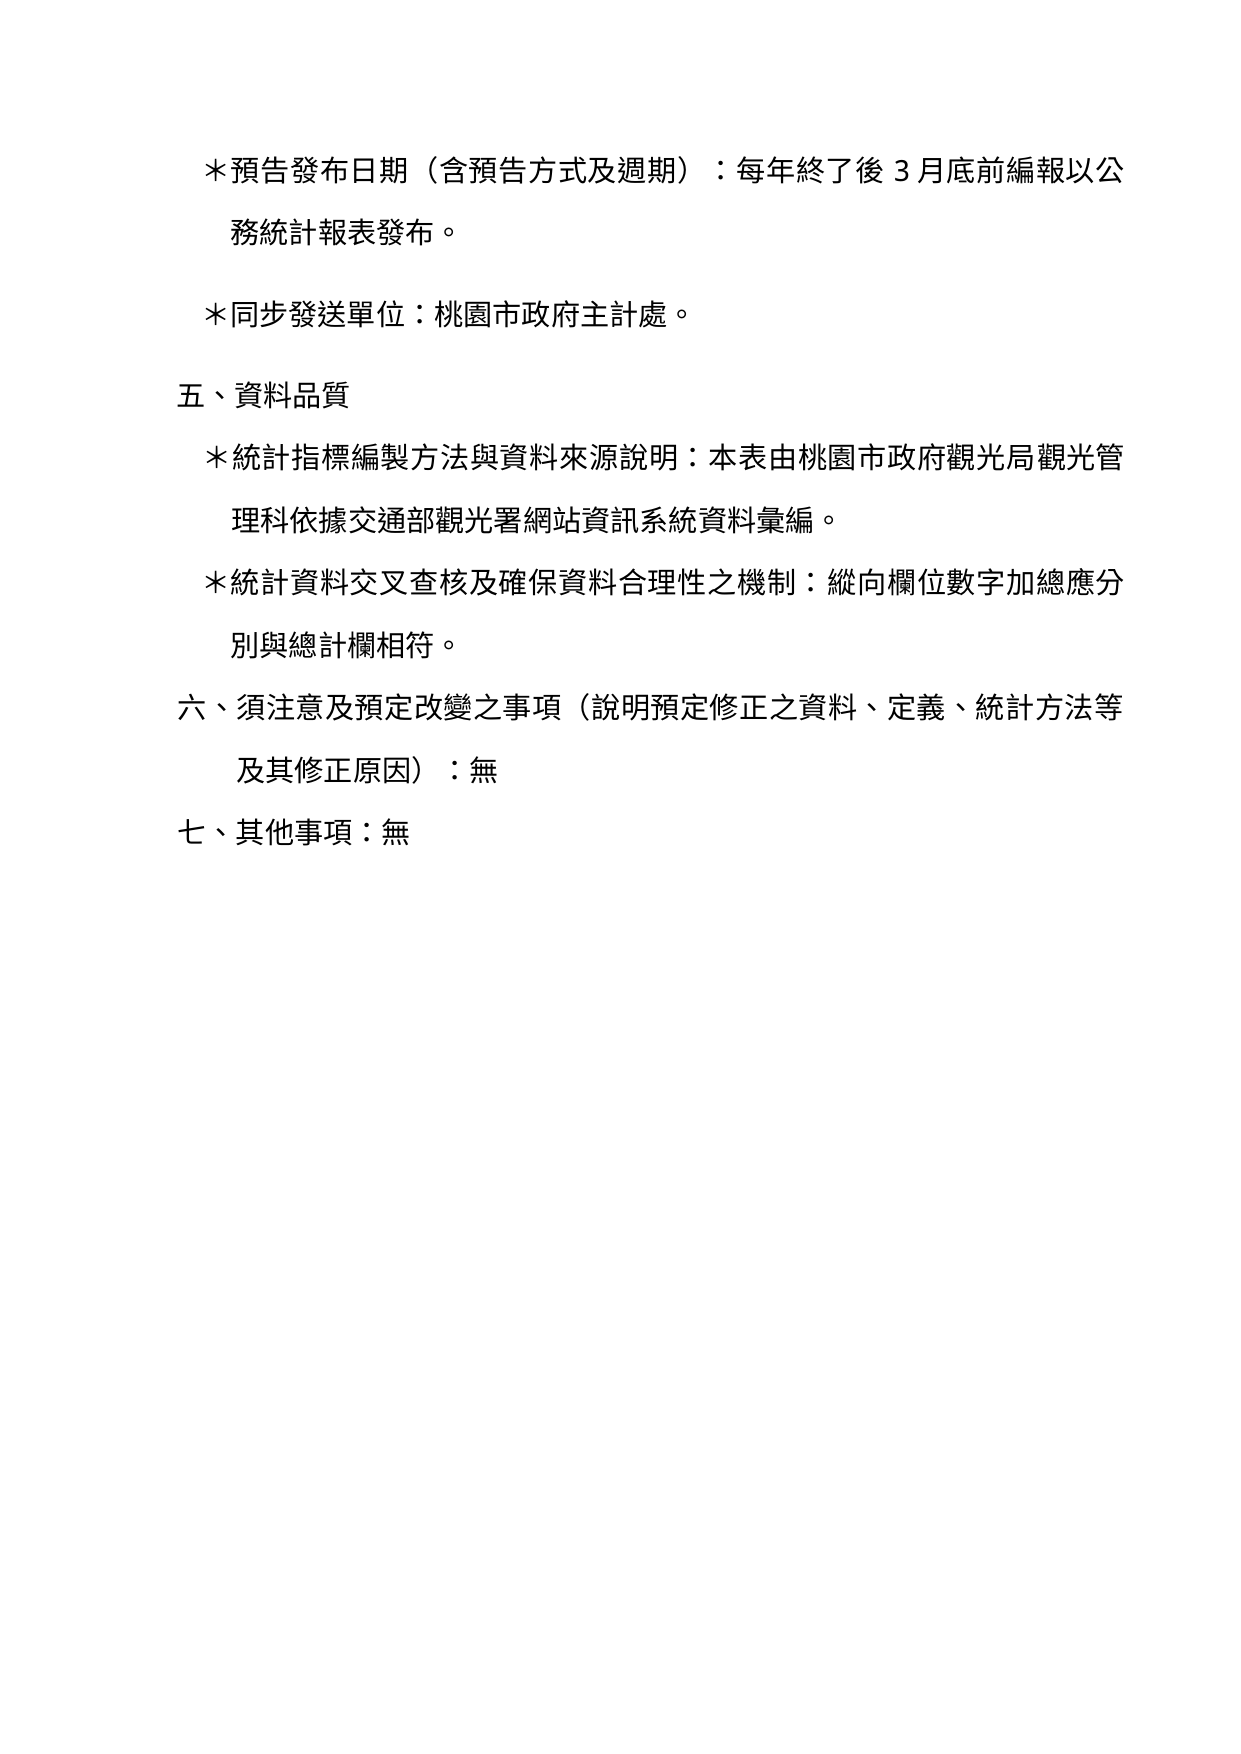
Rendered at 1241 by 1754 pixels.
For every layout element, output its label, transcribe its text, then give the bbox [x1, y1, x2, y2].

text ＊統計指標編製方法與資料來源說明：本表由桃園市政府觀光局觀光管理科依據交通部觀光署網站資訊系統資料彙編。 [202, 414, 1125, 539]
text 六、須注意及預定改變之事項（說明預定修正之資料、定義、統計方法等及其修正原因）：無 [177, 664, 1125, 789]
text ＊同步發送單位：桃園市政府主計處。 [201, 271, 1125, 333]
text 七、其他事項：無 [177, 789, 1125, 852]
text 五、資料品質 [176, 352, 1125, 414]
text ＊統計資料交叉查核及確保資料合理性之機制：縱向欄位數字加總應分別與總計欄相符。 [201, 539, 1125, 664]
text ＊預告發布日期（含預告方式及週期）：每年終了後3月底前編報以公務統計報表發布。 [201, 127, 1125, 252]
